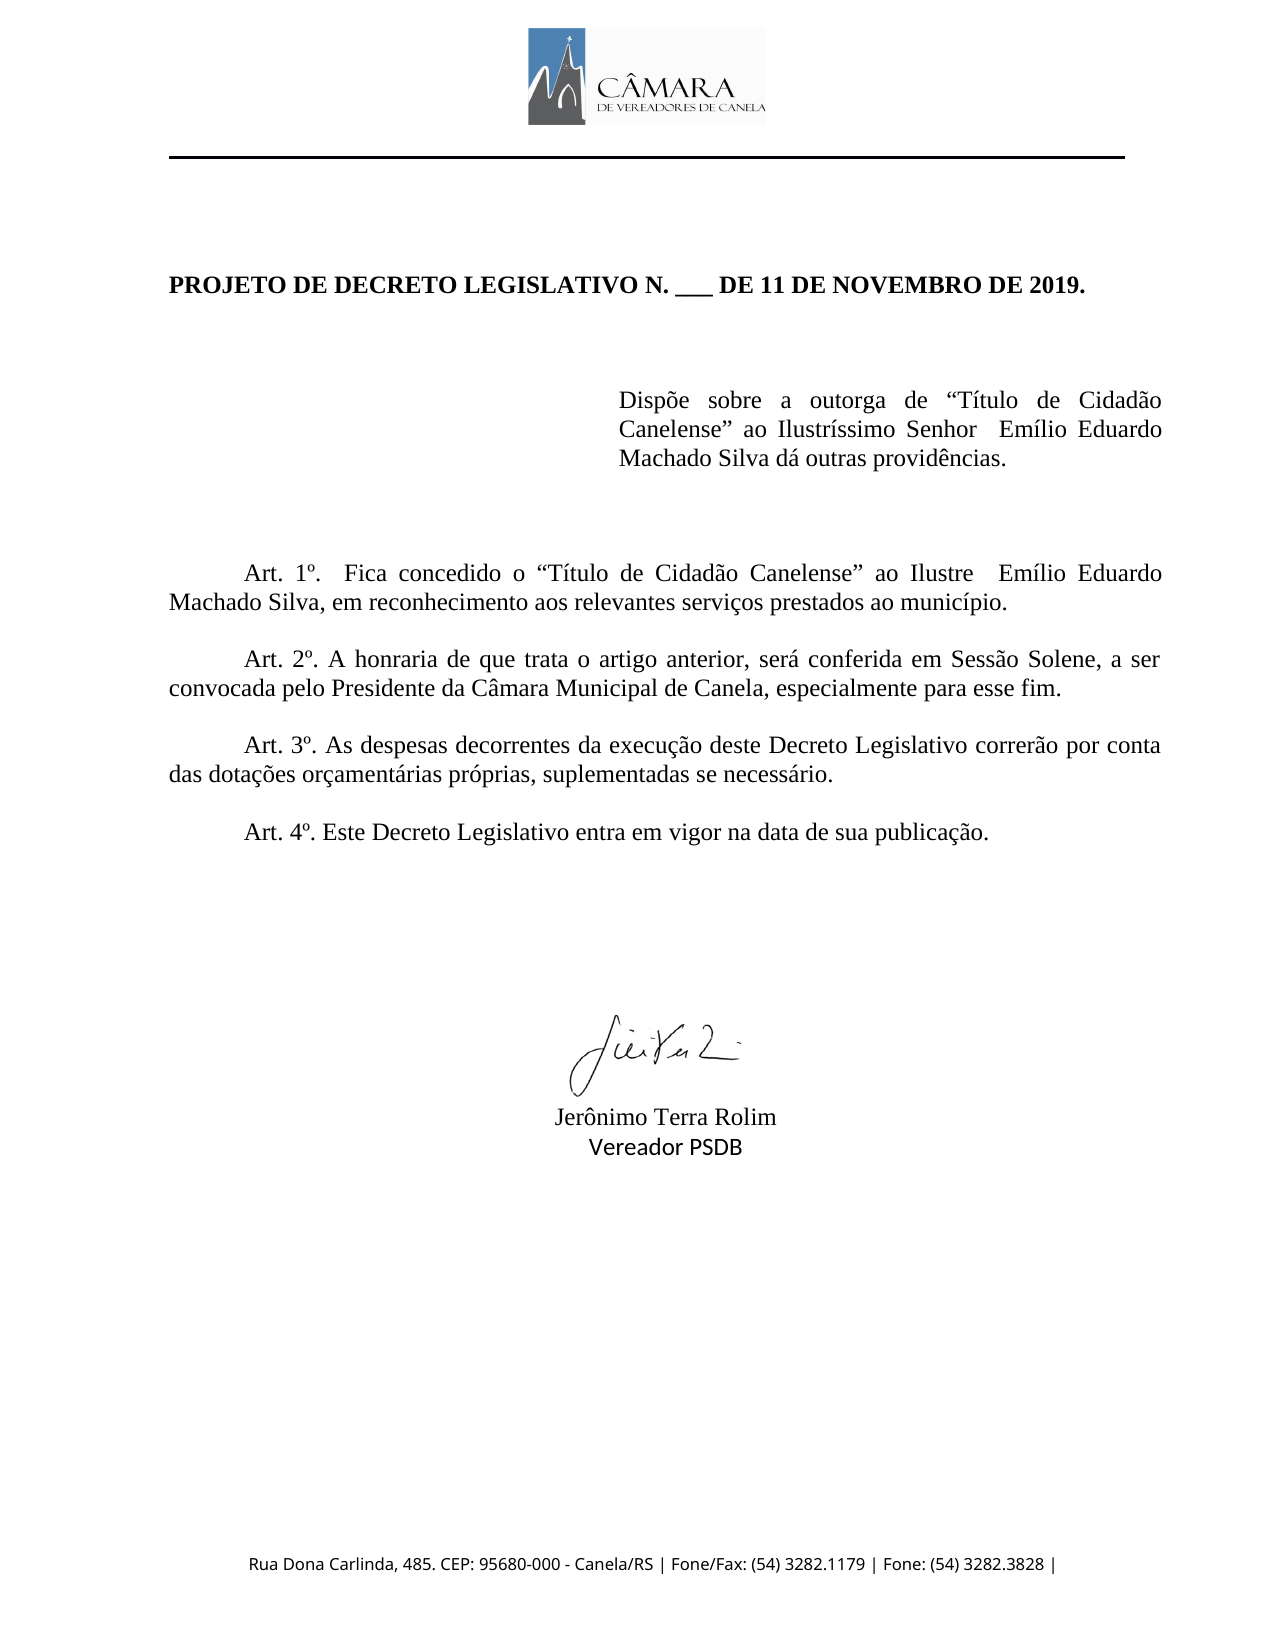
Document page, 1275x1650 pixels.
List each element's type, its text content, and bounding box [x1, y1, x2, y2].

text Art. 2º. A honraria de que trata o artigo anterior, será conferida em Sessão Solene, a ser convocada pelo Presidente da Câmara Municipal de Canela, especialmente para esse fim. [169, 644, 1162, 702]
picture [528, 28, 766, 125]
text Art. 4º. Este Decreto Legislativo entra em vigor na data de sua publicação. [169, 817, 1162, 846]
text Vereador PSDB [169, 1131, 1162, 1161]
text Art. 3º. As despesas decorrentes da execução deste Decreto Legislativo correrão por conta das dotações orçamentárias próprias, suplementadas se necessário. [169, 731, 1162, 788]
text Art. 1º. Fica concedido o “Título de Cidadão Canelense” ao Ilustre Emílio Eduardo Machado Silva, em reconhecimento aos relevantes serviços prestados ao município. [169, 558, 1162, 616]
text PROJETO DE DECRETO LEGISLATIVO N. ___ DE 11 DE NOVEMBRO DE 2019. [169, 271, 1162, 299]
text Jerônimo Terra Rolim [169, 1102, 1162, 1131]
picture [566, 1011, 765, 1102]
text Dispõe sobre a outorga de “Título de Cidadão Canelense” ao Ilustríssimo Senhor Emílio Eduardo Machado Silva dá outras providências. [619, 386, 1162, 472]
